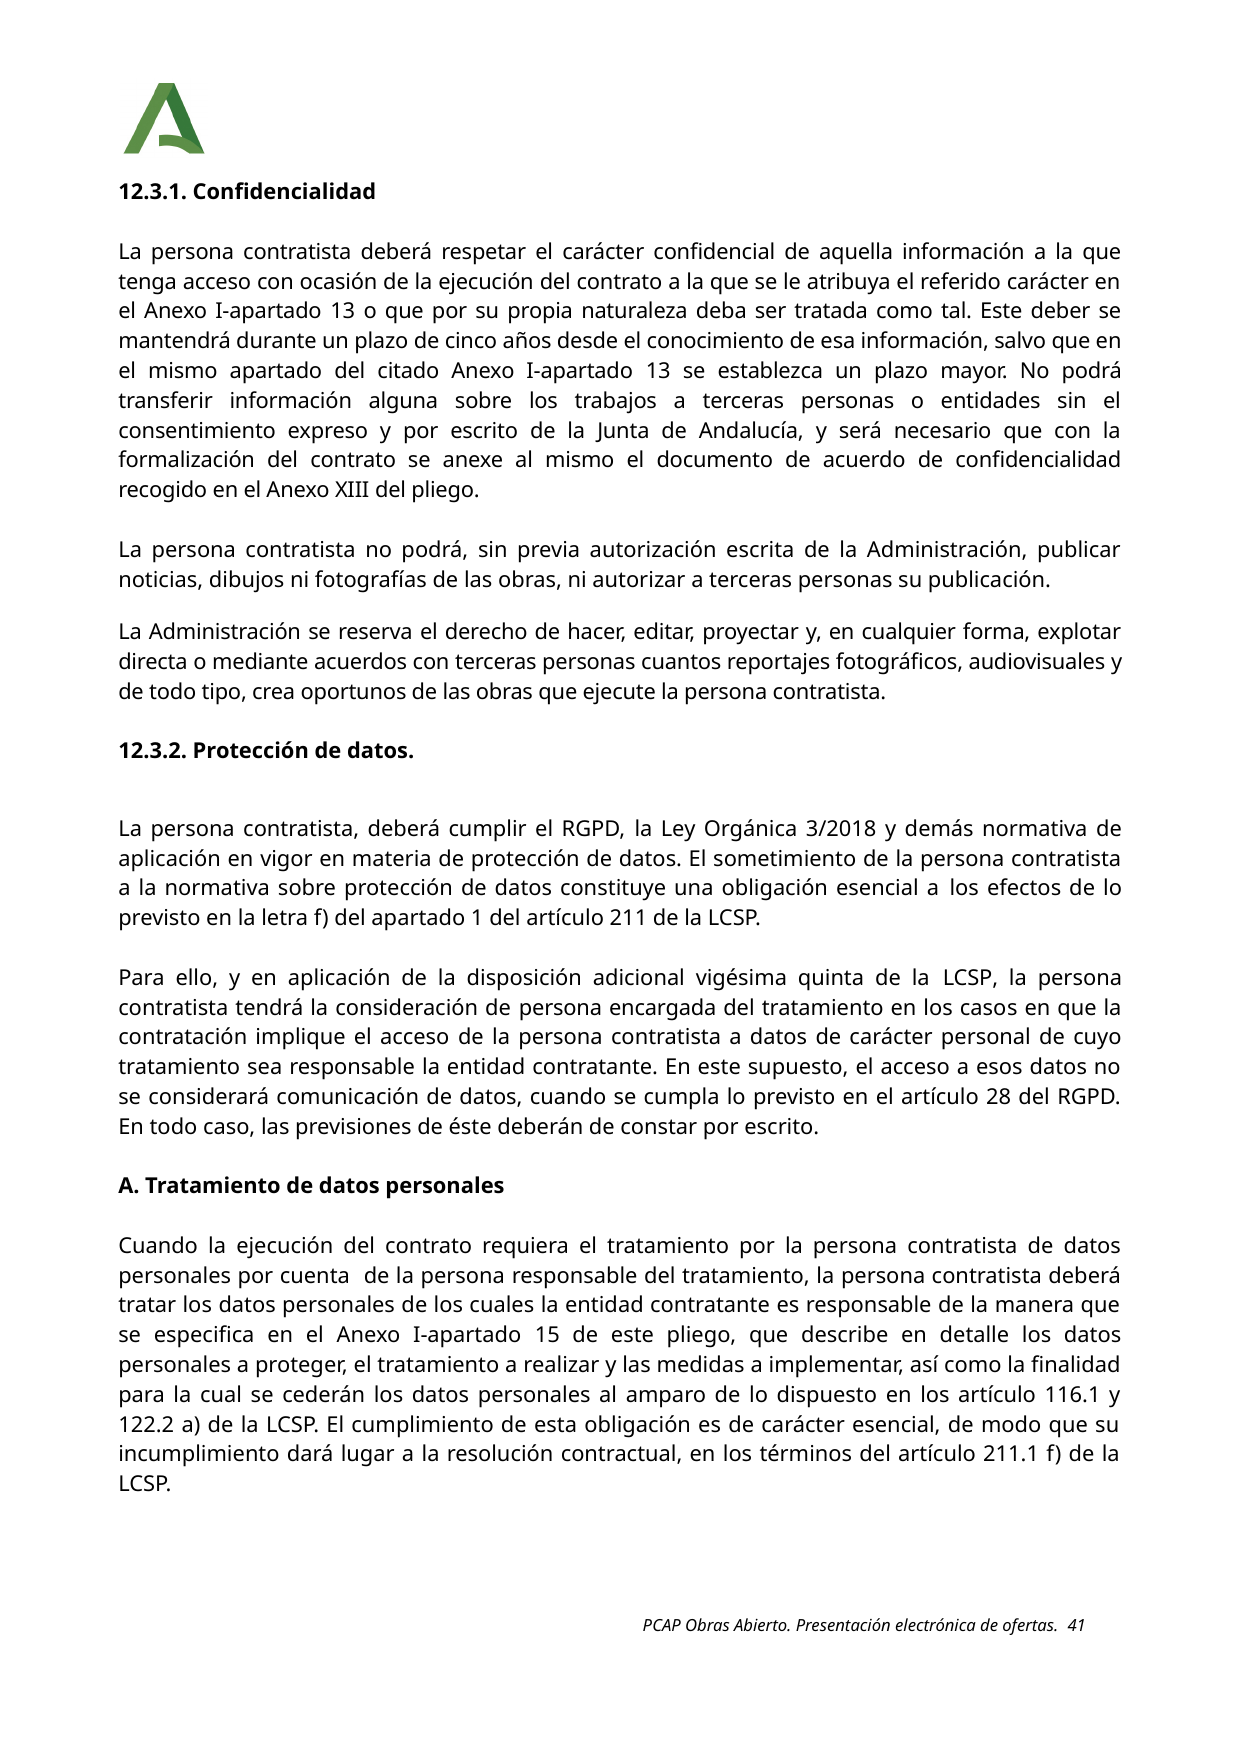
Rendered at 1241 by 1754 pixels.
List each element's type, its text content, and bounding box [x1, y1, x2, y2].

text Para ello, y en aplicación de la disposición adicional vigésima quinta de la LCSP, la persona contratista tendrá la consideración de persona encargada del tratamiento en los casos en que la contratación implique el acceso de la persona contratista a datos de carácter personal de cuyo tratamiento sea responsable la entidad contratante. En este supuesto, el acceso a esos datos no se considerará comunicación de datos, cuando se cumpla lo previsto en el artículo 28 del RGPD. En todo caso, las previsiones de éste deberán de constar por escrito. [118, 962, 1122, 1140]
text A. Tratamiento de datos personales [118, 1170, 1122, 1200]
subtitle 12.3.1. Confidencialidad [118, 176, 1122, 206]
subtitle 12.3.2. Protección de datos. [118, 735, 1122, 765]
text Cuando la ejecución del contrato requiera el tratamiento por la persona contratista de datos personales por cuenta de la persona responsable del tratamiento, la persona contratista deberá tratar los datos personales de los cuales la entidad contratante es responsable de la manera que se especifica en el Anexo I-apartado 15 de este pliego, que describe en detalle los datos personales a proteger, el tratamiento a realizar y las medidas a implementar, así como la finalidad para la cual se cederán los datos personales al amparo de lo dispuesto en los artículo 116.1 y 122.2 a) de la LCSP. El cumplimiento de esta obligación es de carácter esencial, de modo que su incumplimiento dará lugar a la resolución contractual, en los términos del artículo 211.1 f) de la LCSP. [118, 1230, 1122, 1498]
text La persona contratista deberá respetar el carácter confidencial de aquella información a la que tenga acceso con ocasión de la ejecución del contrato a la que se le atribuya el referido carácter en el Anexo I-apartado 13 o que por su propia naturaleza deba ser tratada como tal. Este deber se mantendrá durante un plazo de cinco años desde el conocimiento de esa información, salvo que en el mismo apartado del citado Anexo I-apartado 13 se establezca un plazo mayor. No podrá transferir información alguna sobre los trabajos a terceras personas o entidades sin el consentimiento expreso y por escrito de la Junta de Andalucía, y será necesario que con la formalización del contrato se anexe al mismo el documento de acuerdo de confidencialidad recogido en el Anexo XIII del pliego. [118, 236, 1122, 504]
picture [119, 78, 209, 158]
text La Administración se reserva el derecho de hacer, editar, proyectar y, en cualquier forma, explotar directa o mediante acuerdos con terceras personas cuantos reportajes fotográficos, audiovisuales y de todo tipo, crea oportunos de las obras que ejecute la persona contratista. [118, 616, 1122, 706]
text La persona contratista no podrá, sin previa autorización escrita de la Administración, publicar noticias, dibujos ni fotografías de las obras, ni autorizar a terceras personas su publicación. [118, 534, 1122, 593]
text La persona contratista, deberá cumplir el RGPD, la Ley Orgánica 3/2018 y demás normativa de aplicación en vigor en materia de protección de datos. El sometimiento de la persona contratista a la normativa sobre protección de datos constituye una obligación esencial a los efectos de lo previsto en la letra f) del apartado 1 del artículo 211 de la LCSP. [118, 813, 1122, 932]
